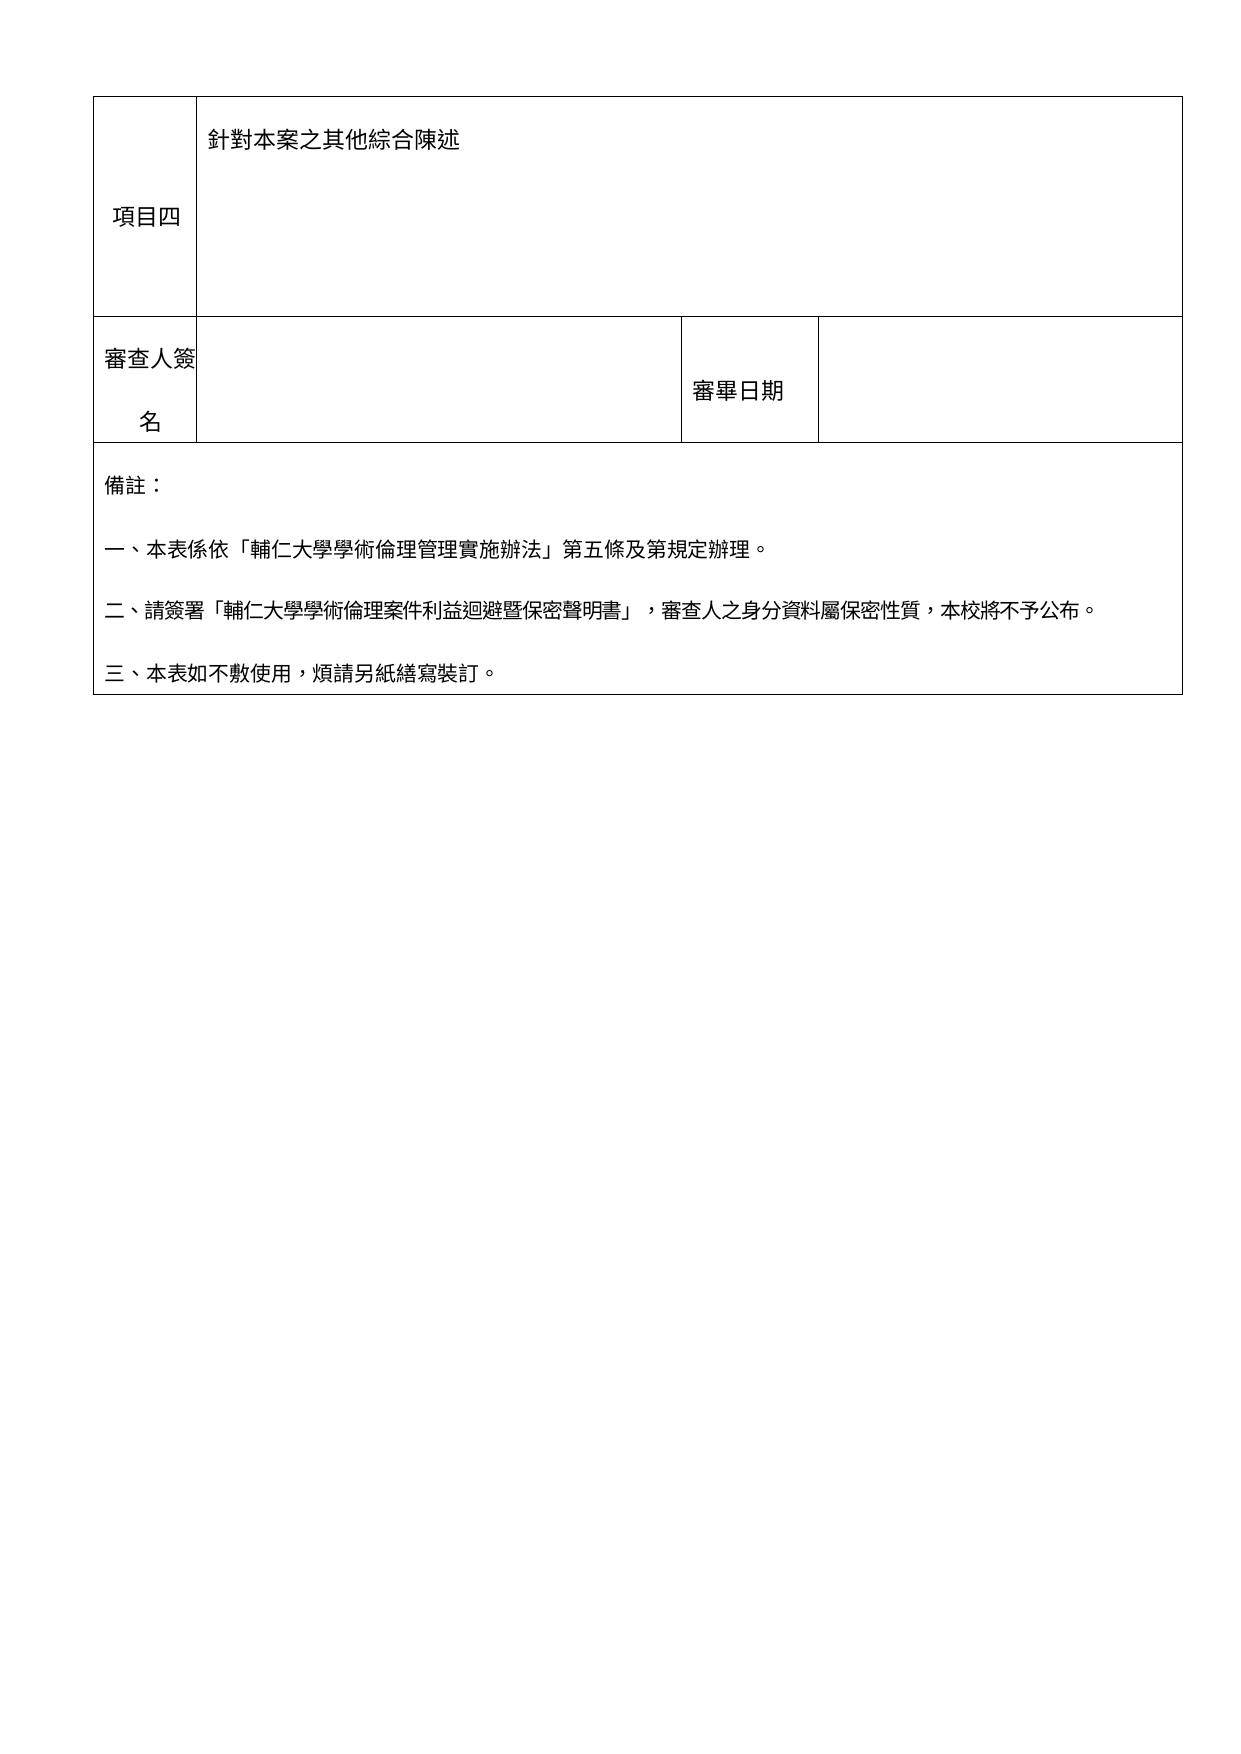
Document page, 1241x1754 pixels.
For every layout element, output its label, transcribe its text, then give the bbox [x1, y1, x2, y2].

table_cell 審查人簽名 [94, 317, 196, 442]
table_cell [89, 316, 93, 442]
table_cell 備註： 一、本表係依「輔仁大學學術倫理管理實施辦法」第五條及第規定辦理。 二、請簽署「輔仁大學學術倫理案件利益迴避暨保密聲明書」，審查人之身分資料屬保密性質，本校將不予公布。 三、本表如不敷使用，煩請另紙繕寫裝訂。 [94, 443, 1182, 694]
table_cell 針對本案之其他綜合陳述 [197, 97, 1182, 316]
table_cell 審畢日期 [682, 317, 818, 442]
table_cell [197, 317, 681, 442]
table_cell [89, 96, 93, 316]
table_cell [89, 442, 93, 694]
table_cell [819, 317, 1182, 442]
table_cell 項目四 [94, 97, 196, 316]
